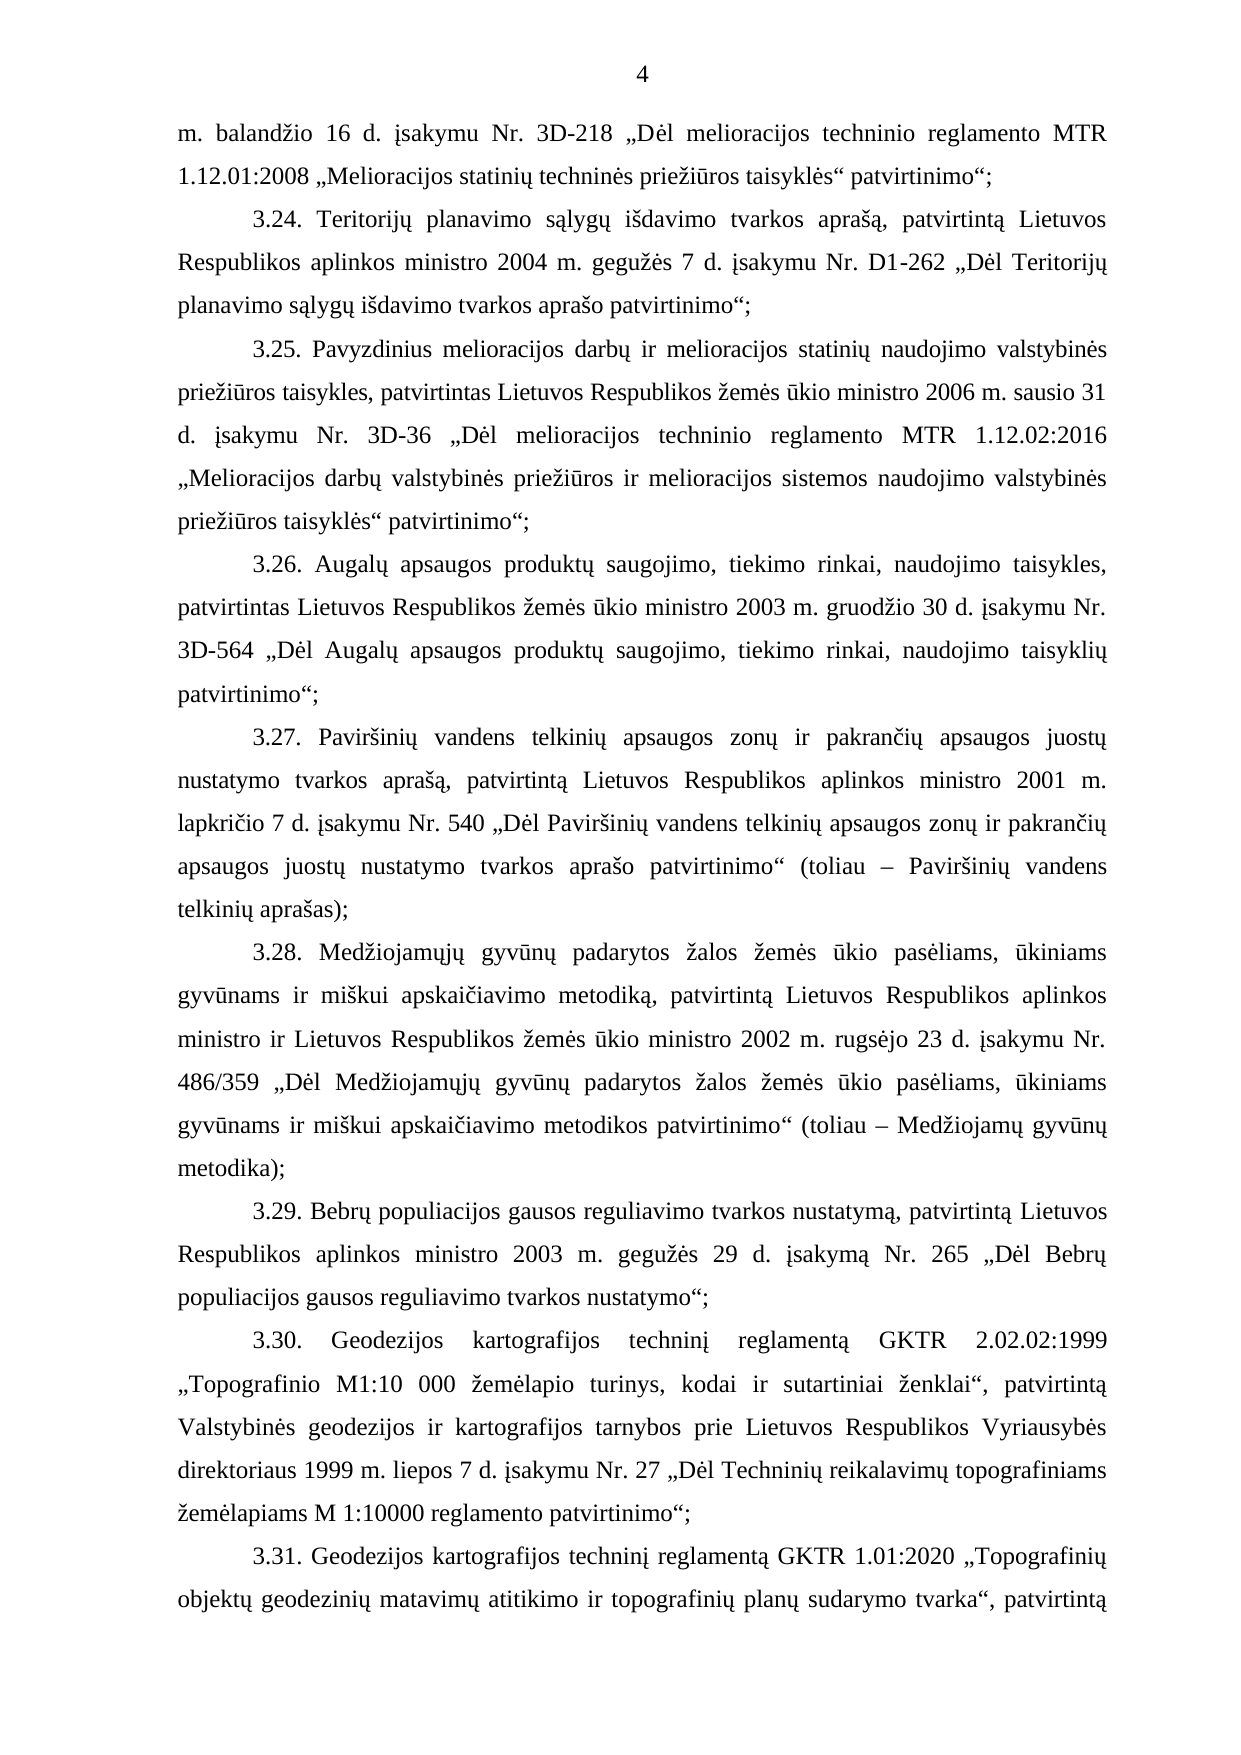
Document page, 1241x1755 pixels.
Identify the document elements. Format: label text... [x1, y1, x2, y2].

text 3.24. Teritorijų planavimo sąlygų išdavimo tvarkos aprašą, patvirtintą Lietuvos Respublikos aplinkos ministro 2004 m. gegužės 7 d. įsakymu Nr. D1‑262 „Dėl Teritorijų planavimo sąlygų išdavimo tvarkos aprašo patvirtinimo“; [177, 204, 1107, 319]
text m. balandžio 16 d. įsakymu Nr. 3D-218 „Dėl melioracijos techninio reglamento MTR 1.12.01:2008 „Melioracijos statinių techninės priežiūros taisyklės“ patvirtinimo“; [177, 118, 1107, 190]
text 3.25. Pavyzdinius melioracijos darbų ir melioracijos statinių naudojimo valstybinės priežiūros taisykles, patvirtintas Lietuvos Respublikos žemės ūkio ministro 2006 m. sausio 31 d. įsakymu Nr. 3D‑36 „Dėl melioracijos techninio reglamento MTR 1.12.02:2016 „Melioracijos darbų valstybinės priežiūros ir melioracijos sistemos naudojimo valstybinės priežiūros taisyklės“ patvirtinimo“; [177, 334, 1107, 535]
text 3.30. Geodezijos kartografijos techninį reglamentą GKTR 2.02.02:1999 „Topografinio M1:10 000 žemėlapio turinys, kodai ir sutartiniai ženklai“, patvirtintą Valstybinės geodezijos ir kartografijos tarnybos prie Lietuvos Respublikos Vyriausybės direktoriaus 1999 m. liepos 7 d. įsakymu Nr. 27 „Dėl Techninių reikalavimų topografiniams žemėlapiams M 1:10000 reglamento patvirtinimo“; [177, 1326, 1107, 1527]
text 3.28. Medžiojamųjų gyvūnų padarytos žalos žemės ūkio pasėliams, ūkiniams gyvūnams ir miškui apskaičiavimo metodiką, patvirtintą Lietuvos Respublikos aplinkos ministro ir Lietuvos Respublikos žemės ūkio ministro 2002 m. rugsėjo 23 d. įsakymu Nr. 486/359 „Dėl Medžiojamųjų gyvūnų padarytos žalos žemės ūkio pasėliams, ūkiniams gyvūnams ir miškui apskaičiavimo metodikos patvirtinimo“ (toliau – Medžiojamų gyvūnų metodika); [177, 937, 1107, 1182]
text 3.27. Paviršinių vandens telkinių apsaugos zonų ir pakrančių apsaugos juostų nustatymo tvarkos aprašą, patvirtintą Lietuvos Respublikos aplinkos ministro 2001 m. lapkričio 7 d. įsakymu Nr. 540 „Dėl Paviršinių vandens telkinių apsaugos zonų ir pakrančių apsaugos juostų nustatymo tvarkos aprašo patvirtinimo“ (toliau – Paviršinių vandens telkinių aprašas); [177, 722, 1107, 923]
text 3.26. Augalų apsaugos produktų saugojimo, tiekimo rinkai, naudojimo taisykles, patvirtintas Lietuvos Respublikos žemės ūkio ministro 2003 m. gruodžio 30 d. įsakymu Nr. 3D‑564 „Dėl Augalų apsaugos produktų saugojimo, tiekimo rinkai, naudojimo taisyklių patvirtinimo“; [177, 549, 1107, 707]
text 3.29. Bebrų populiacijos gausos reguliavimo tvarkos nustatymą, patvirtintą Lietuvos Respublikos aplinkos ministro 2003 m. gegužės 29 d. įsakymą Nr. 265 „Dėl Bebrų populiacijos gausos reguliavimo tvarkos nustatymo“; [177, 1196, 1107, 1311]
text 3.31. Geodezijos kartografijos techninį reglamentą GKTR 1.01:2020 „Topografinių objektų geodezinių matavimų atitikimo ir topografinių planų sudarymo tvarka“, patvirtintą [177, 1541, 1107, 1613]
